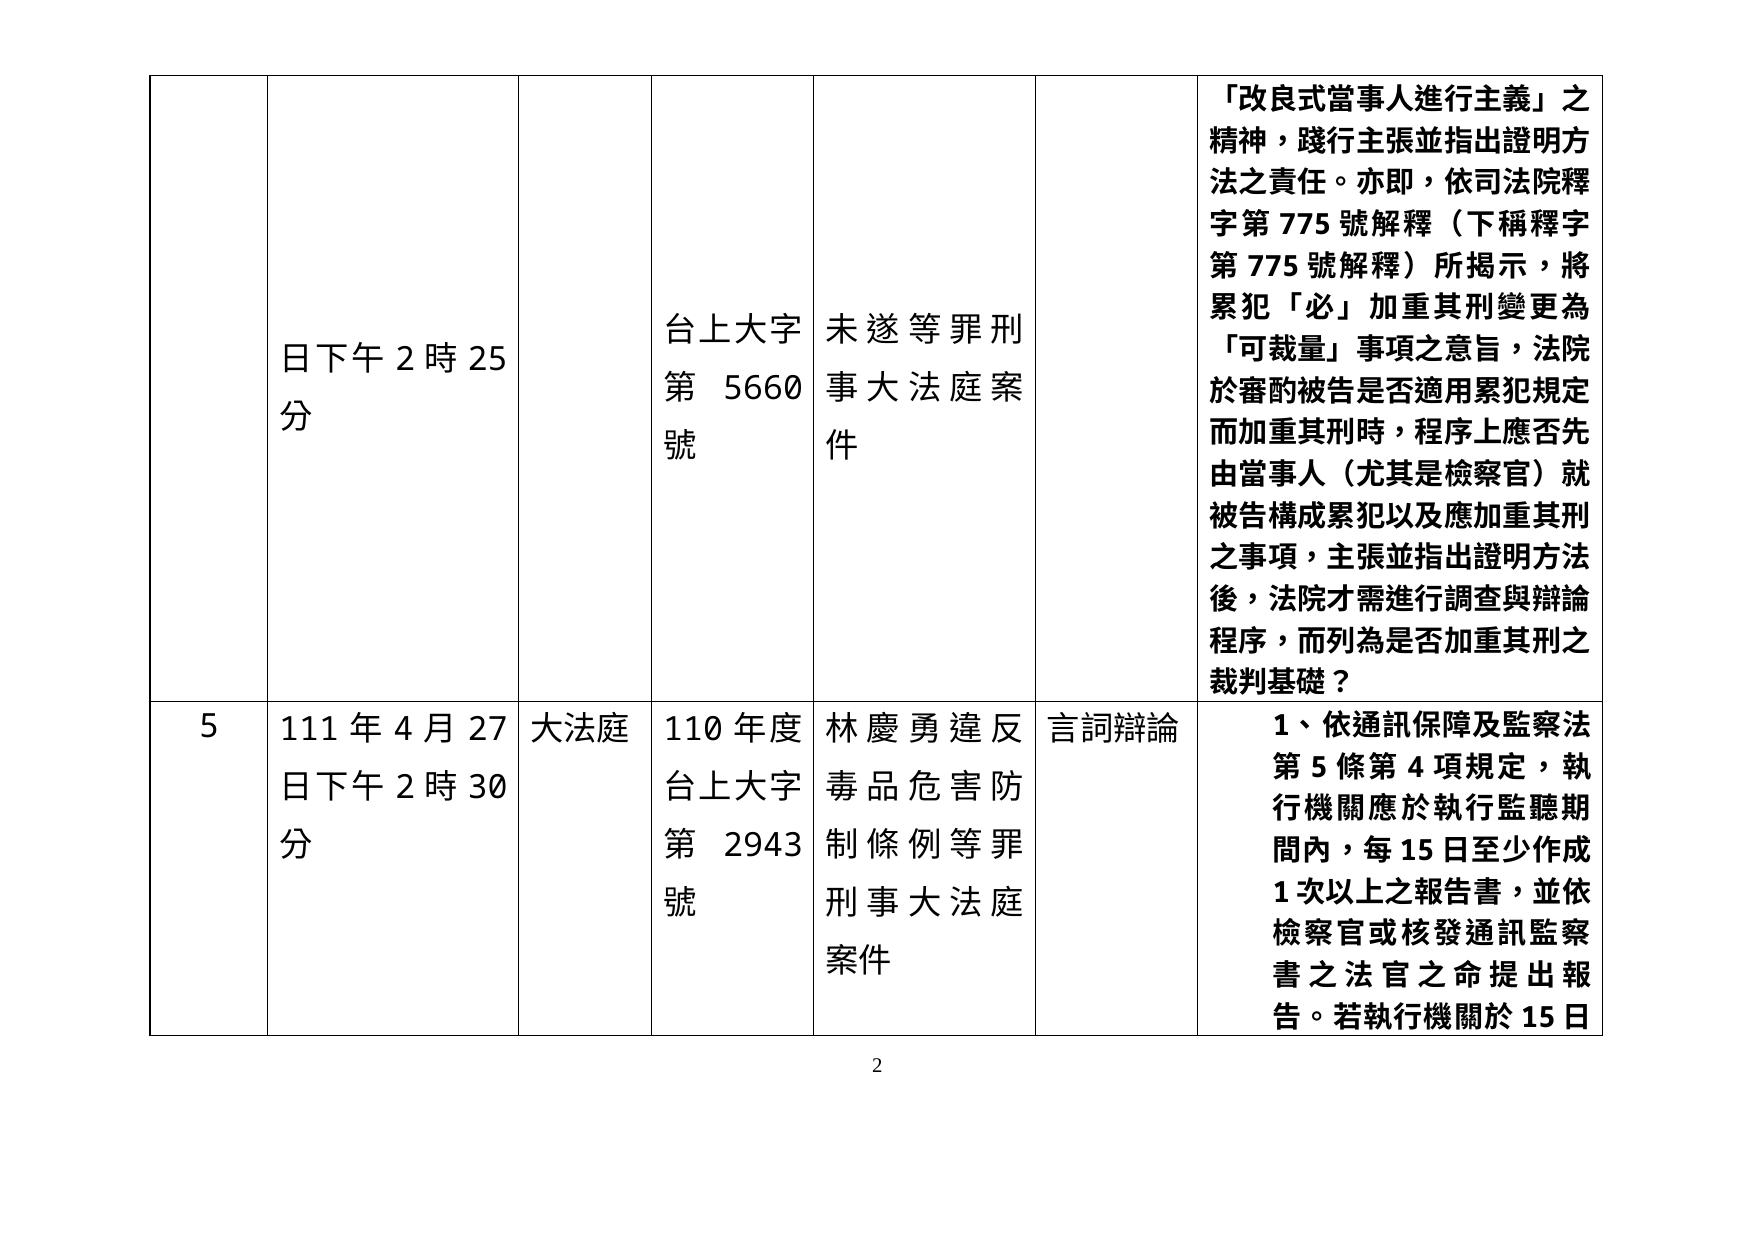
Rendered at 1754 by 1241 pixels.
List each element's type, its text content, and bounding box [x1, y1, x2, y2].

table_cell 林慶勇違反毒品危害防制條例等罪刑事大法庭案件 [814, 702, 1035, 1035]
table_cell 「改良式當事人進行主義」之精神，踐行主張並指出證明方法之責任。亦即，依司法院釋字第775號解釋（下稱釋字第775號解釋）所揭示，將累犯「必」加重其刑變更為「可裁量」事項之意旨，法院於審酌被告是否適用累犯規定而加重其刑時，程序上應否先由當事人（尤其是檢察官）就被告構成累犯以及應加重其刑之事項，主張並指出證明方法後，法院才需進行調查與辯論程序，而列為是否加重其刑之裁判基礎？ [1198, 76, 1602, 701]
table_cell 日下午2時25分 [268, 76, 518, 701]
table_cell 言詞辯論 [1036, 702, 1197, 1035]
table_cell [151, 76, 267, 701]
table_cell 110年度台上大字第2943號 [652, 702, 813, 1035]
table_cell 台上大字第5660號 [652, 76, 813, 701]
table_cell 未遂等罪刑事大法庭案件 [814, 76, 1035, 701]
table_cell [1036, 76, 1197, 701]
table_cell 大法庭 [519, 702, 651, 1035]
table_cell 5 [151, 702, 267, 1035]
table_cell [519, 76, 651, 701]
table_cell 111年4月27日下午2時30分 [268, 702, 518, 1035]
table_cell 依通訊保障及監察法第5條第4項規定，執行機關應於執行監聽期間內，每15日至少作成1次以上之報告書，並依檢察官或核發通訊監察書之法官之命提出報告。若執行機關於15日 [1198, 702, 1602, 1035]
